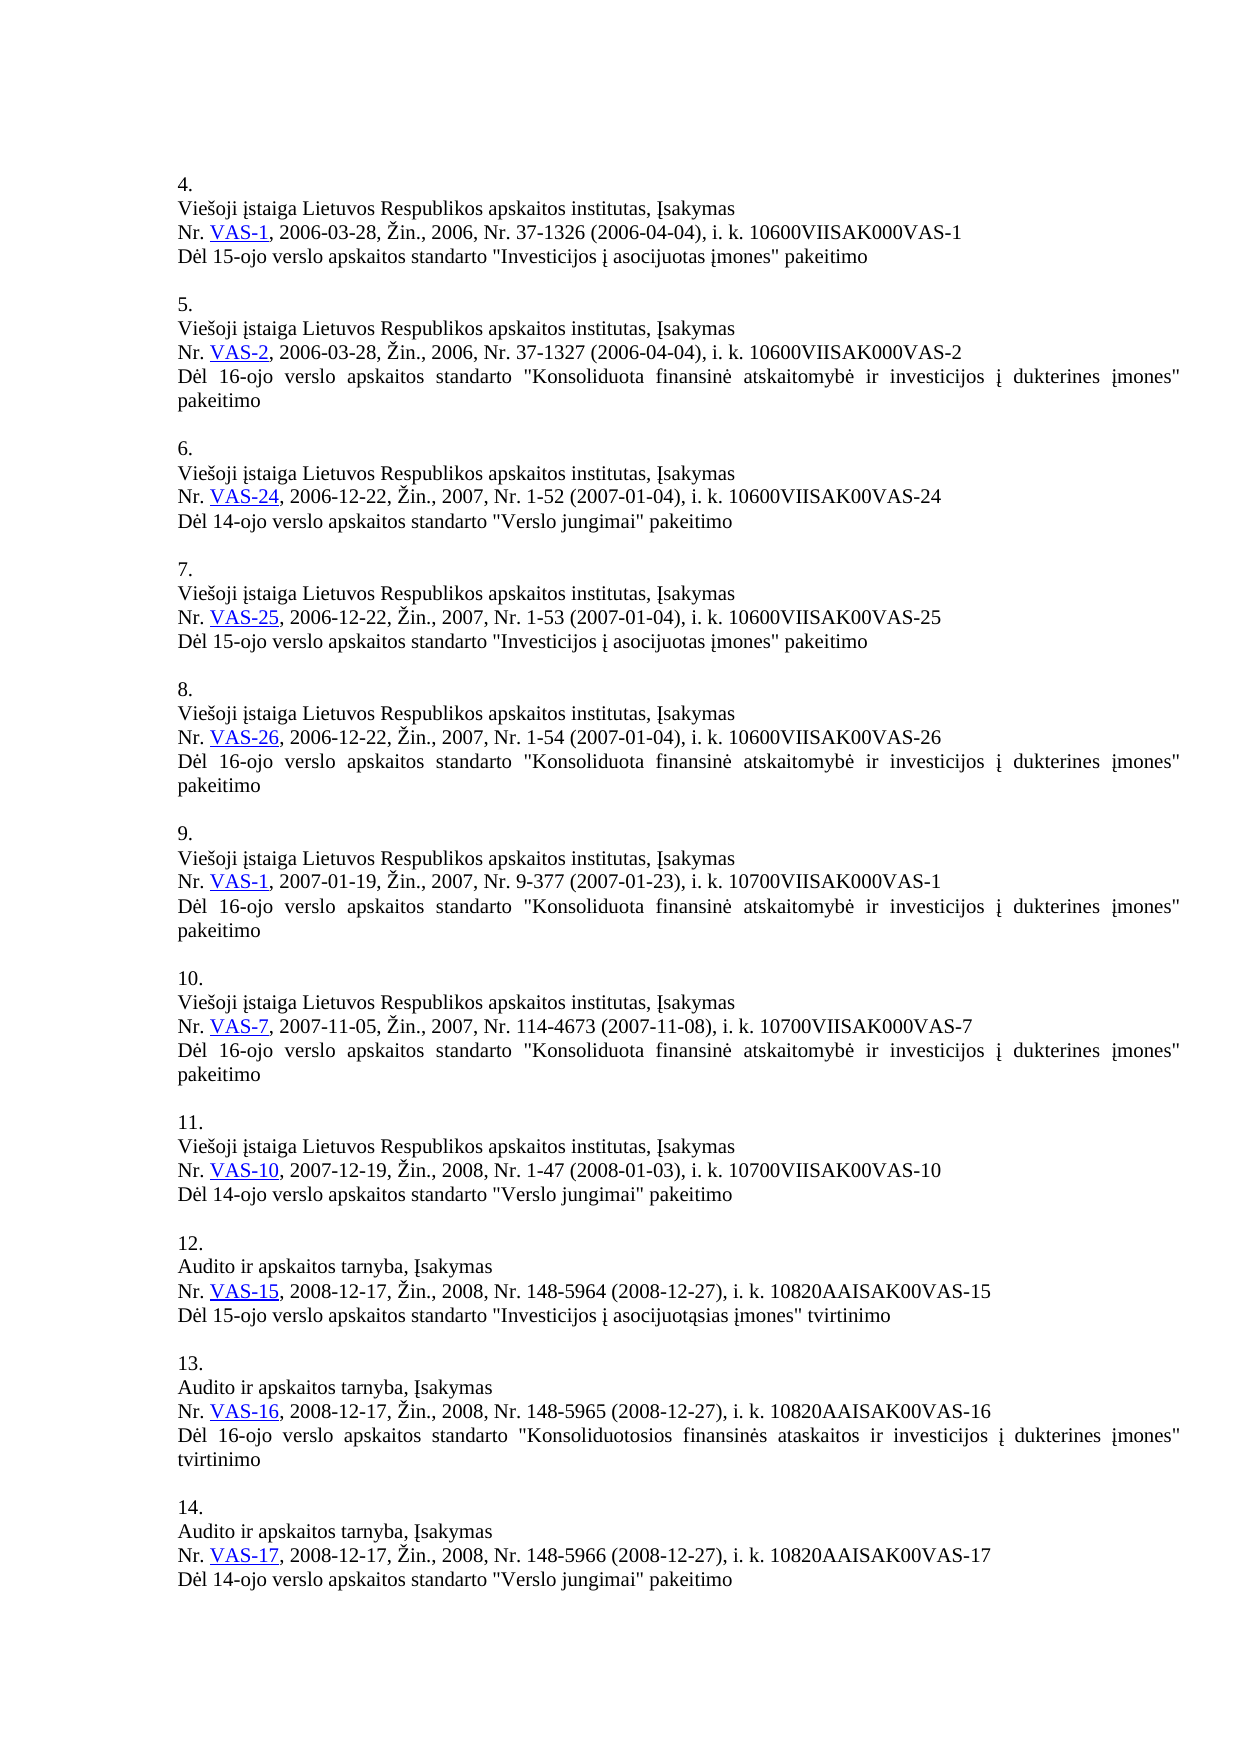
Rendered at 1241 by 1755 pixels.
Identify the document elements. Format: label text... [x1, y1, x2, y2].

text 6. [177, 436, 1181, 460]
text Viešoji įstaiga Lietuvos Respublikos apskaitos institutas, Įsakymas [177, 1134, 1181, 1158]
text 14. [177, 1495, 1181, 1519]
text Dėl 16-ojo verslo apskaitos standarto "Konsoliduota finansinė atskaitomybė ir investicijos į dukterines įmones" pakeitimo [177, 893, 1181, 942]
text Dėl 15-ojo verslo apskaitos standarto "Investicijos į asocijuotas įmones" pakeitimo [177, 629, 1181, 653]
text 13. [177, 1351, 1181, 1375]
text Nr. VAS-10, 2007-12-19, Žin., 2008, Nr. 1-47 (2008-01-03), i. k. 10700VIISAK00VAS-10 [177, 1158, 1181, 1182]
text Audito ir apskaitos tarnyba, Įsakymas [177, 1254, 1181, 1278]
text Viešoji įstaiga Lietuvos Respublikos apskaitos institutas, Įsakymas [177, 316, 1181, 340]
text Viešoji įstaiga Lietuvos Respublikos apskaitos institutas, Įsakymas [177, 581, 1181, 605]
text Dėl 16-ojo verslo apskaitos standarto "Konsoliduotosios finansinės ataskaitos ir investicijos į dukterines įmones" tvirtinimo [177, 1423, 1181, 1471]
text Audito ir apskaitos tarnyba, Įsakymas [177, 1519, 1181, 1543]
text Dėl 16-ojo verslo apskaitos standarto "Konsoliduota finansinė atskaitomybė ir investicijos į dukterines įmones" pakeitimo [177, 749, 1181, 797]
text Nr. VAS-24, 2006-12-22, Žin., 2007, Nr. 1-52 (2007-01-04), i. k. 10600VIISAK00VAS-24 [177, 484, 1181, 508]
text Nr. VAS-25, 2006-12-22, Žin., 2007, Nr. 1-53 (2007-01-04), i. k. 10600VIISAK00VAS-25 [177, 605, 1181, 629]
text Nr. VAS-26, 2006-12-22, Žin., 2007, Nr. 1-54 (2007-01-04), i. k. 10600VIISAK00VAS-26 [177, 725, 1181, 749]
text Dėl 15-ojo verslo apskaitos standarto "Investicijos į asocijuotas įmones" pakeitimo [177, 244, 1181, 268]
text Dėl 15-ojo verslo apskaitos standarto "Investicijos į asocijuotąsias įmones" tvirtinimo [177, 1303, 1181, 1327]
text Viešoji įstaiga Lietuvos Respublikos apskaitos institutas, Įsakymas [177, 990, 1181, 1014]
text Viešoji įstaiga Lietuvos Respublikos apskaitos institutas, Įsakymas [177, 196, 1181, 220]
text Nr. VAS-1, 2007-01-19, Žin., 2007, Nr. 9-377 (2007-01-23), i. k. 10700VIISAK000VAS-1 [177, 869, 1181, 893]
text Nr. VAS-7, 2007-11-05, Žin., 2007, Nr. 114-4673 (2007-11-08), i. k. 10700VIISAK000VAS-7 [177, 1014, 1181, 1038]
text 5. [177, 292, 1181, 316]
text Nr. VAS-1, 2006-03-28, Žin., 2006, Nr. 37-1326 (2006-04-04), i. k. 10600VIISAK000VAS-1 [177, 220, 1181, 244]
text Audito ir apskaitos tarnyba, Įsakymas [177, 1375, 1181, 1399]
text Viešoji įstaiga Lietuvos Respublikos apskaitos institutas, Įsakymas [177, 460, 1181, 484]
text 12. [177, 1230, 1181, 1254]
text 10. [177, 966, 1181, 990]
text 8. [177, 677, 1181, 701]
text Viešoji įstaiga Lietuvos Respublikos apskaitos institutas, Įsakymas [177, 701, 1181, 725]
text 4. [177, 172, 1181, 196]
text Nr. VAS-17, 2008-12-17, Žin., 2008, Nr. 148-5966 (2008-12-27), i. k. 10820AAISAK00VAS-17 [177, 1543, 1181, 1567]
text 11. [177, 1110, 1181, 1134]
text Dėl 14-ojo verslo apskaitos standarto "Verslo jungimai" pakeitimo [177, 1182, 1181, 1206]
text Dėl 16-ojo verslo apskaitos standarto "Konsoliduota finansinė atskaitomybė ir investicijos į dukterines įmones" pakeitimo [177, 1038, 1181, 1086]
text Viešoji įstaiga Lietuvos Respublikos apskaitos institutas, Įsakymas [177, 845, 1181, 869]
text Nr. VAS-2, 2006-03-28, Žin., 2006, Nr. 37-1327 (2006-04-04), i. k. 10600VIISAK000VAS-2 [177, 340, 1181, 364]
text Nr. VAS-16, 2008-12-17, Žin., 2008, Nr. 148-5965 (2008-12-27), i. k. 10820AAISAK00VAS-16 [177, 1399, 1181, 1423]
text 9. [177, 821, 1181, 845]
text Dėl 16-ojo verslo apskaitos standarto "Konsoliduota finansinė atskaitomybė ir investicijos į dukterines įmones" pakeitimo [177, 364, 1181, 412]
text 7. [177, 557, 1181, 581]
text Nr. VAS-15, 2008-12-17, Žin., 2008, Nr. 148-5964 (2008-12-27), i. k. 10820AAISAK00VAS-15 [177, 1278, 1181, 1303]
text Dėl 14-ojo verslo apskaitos standarto "Verslo jungimai" pakeitimo [177, 1567, 1181, 1591]
text Dėl 14-ojo verslo apskaitos standarto "Verslo jungimai" pakeitimo [177, 508, 1181, 533]
